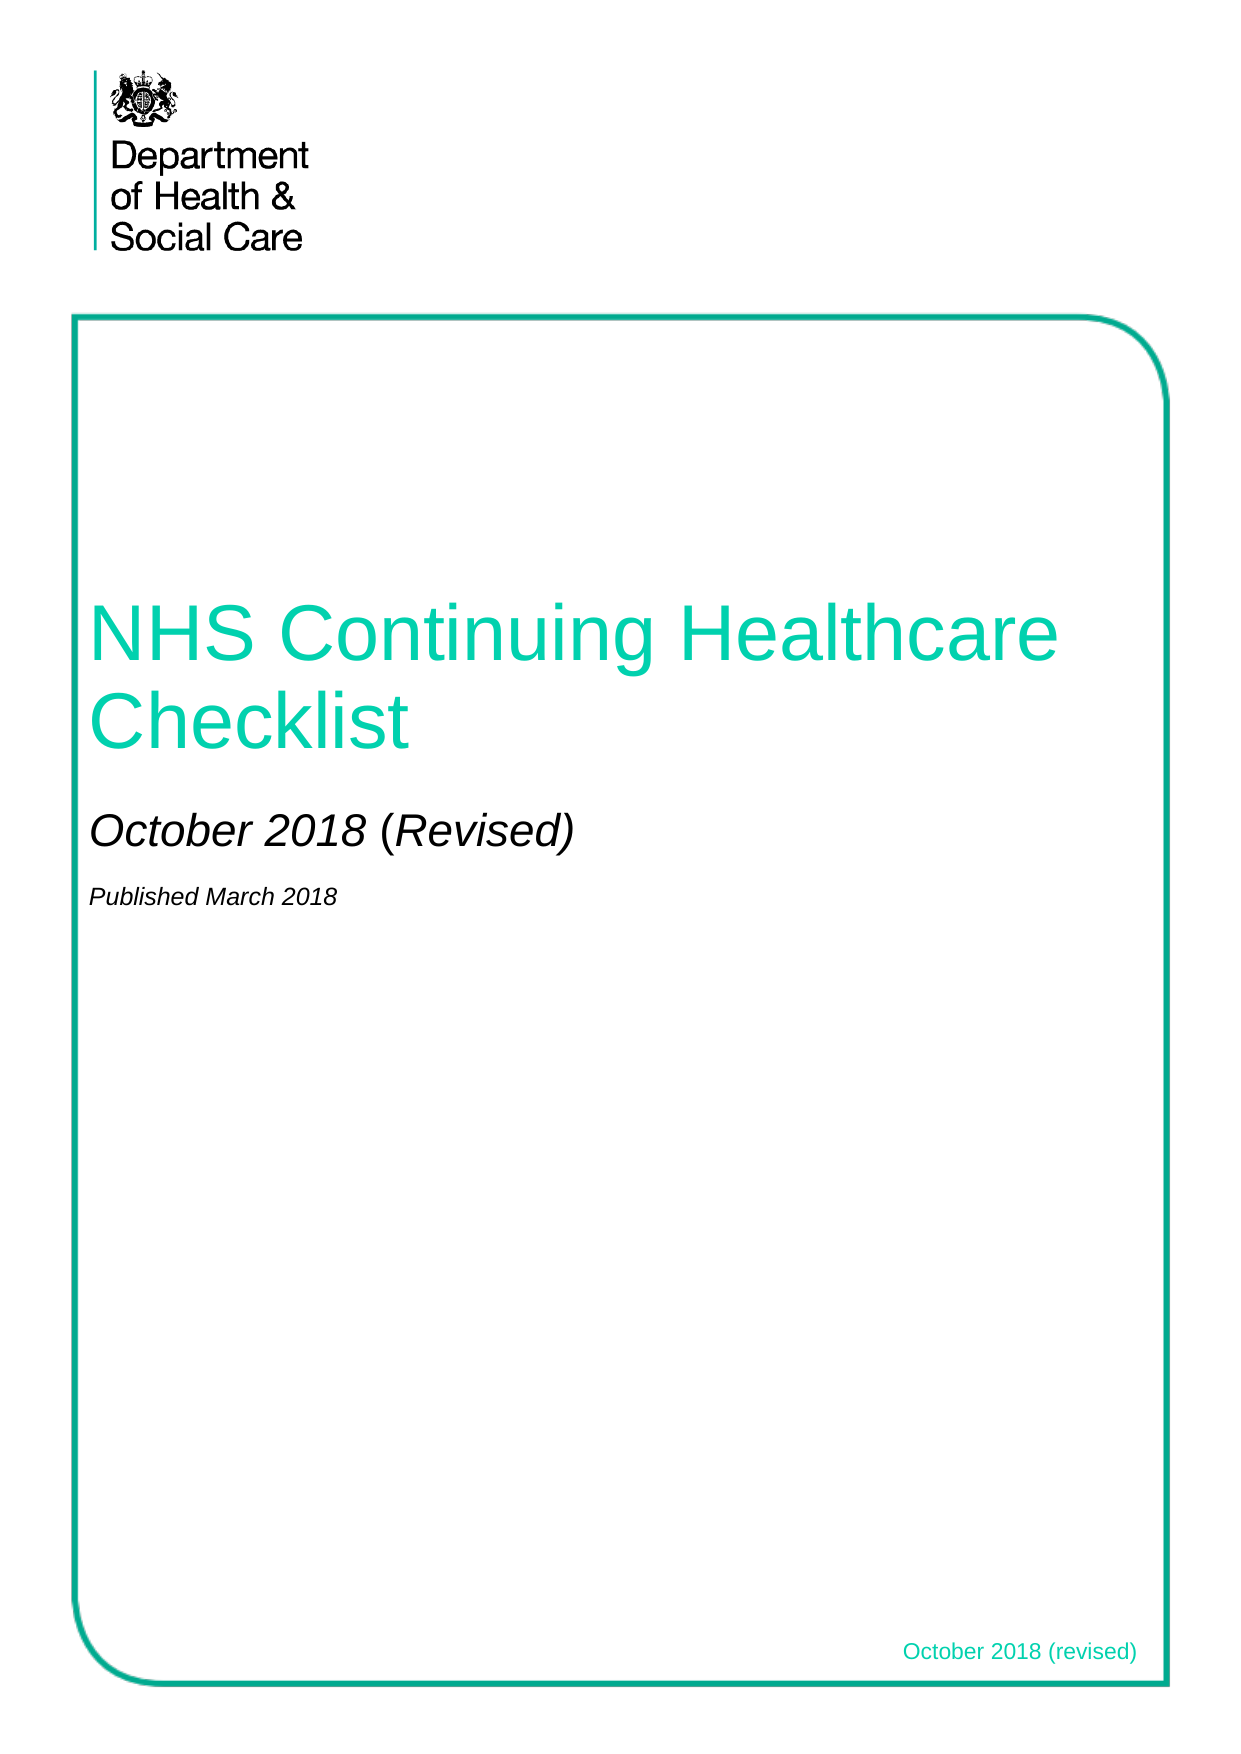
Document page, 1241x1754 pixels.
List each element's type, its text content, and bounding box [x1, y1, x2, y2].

subtitle October 2018 (Revised) [89, 803, 1152, 857]
text Published March 2018 [89, 882, 1152, 911]
title NHS Continuing Healthcare Checklist [89, 591, 1152, 766]
